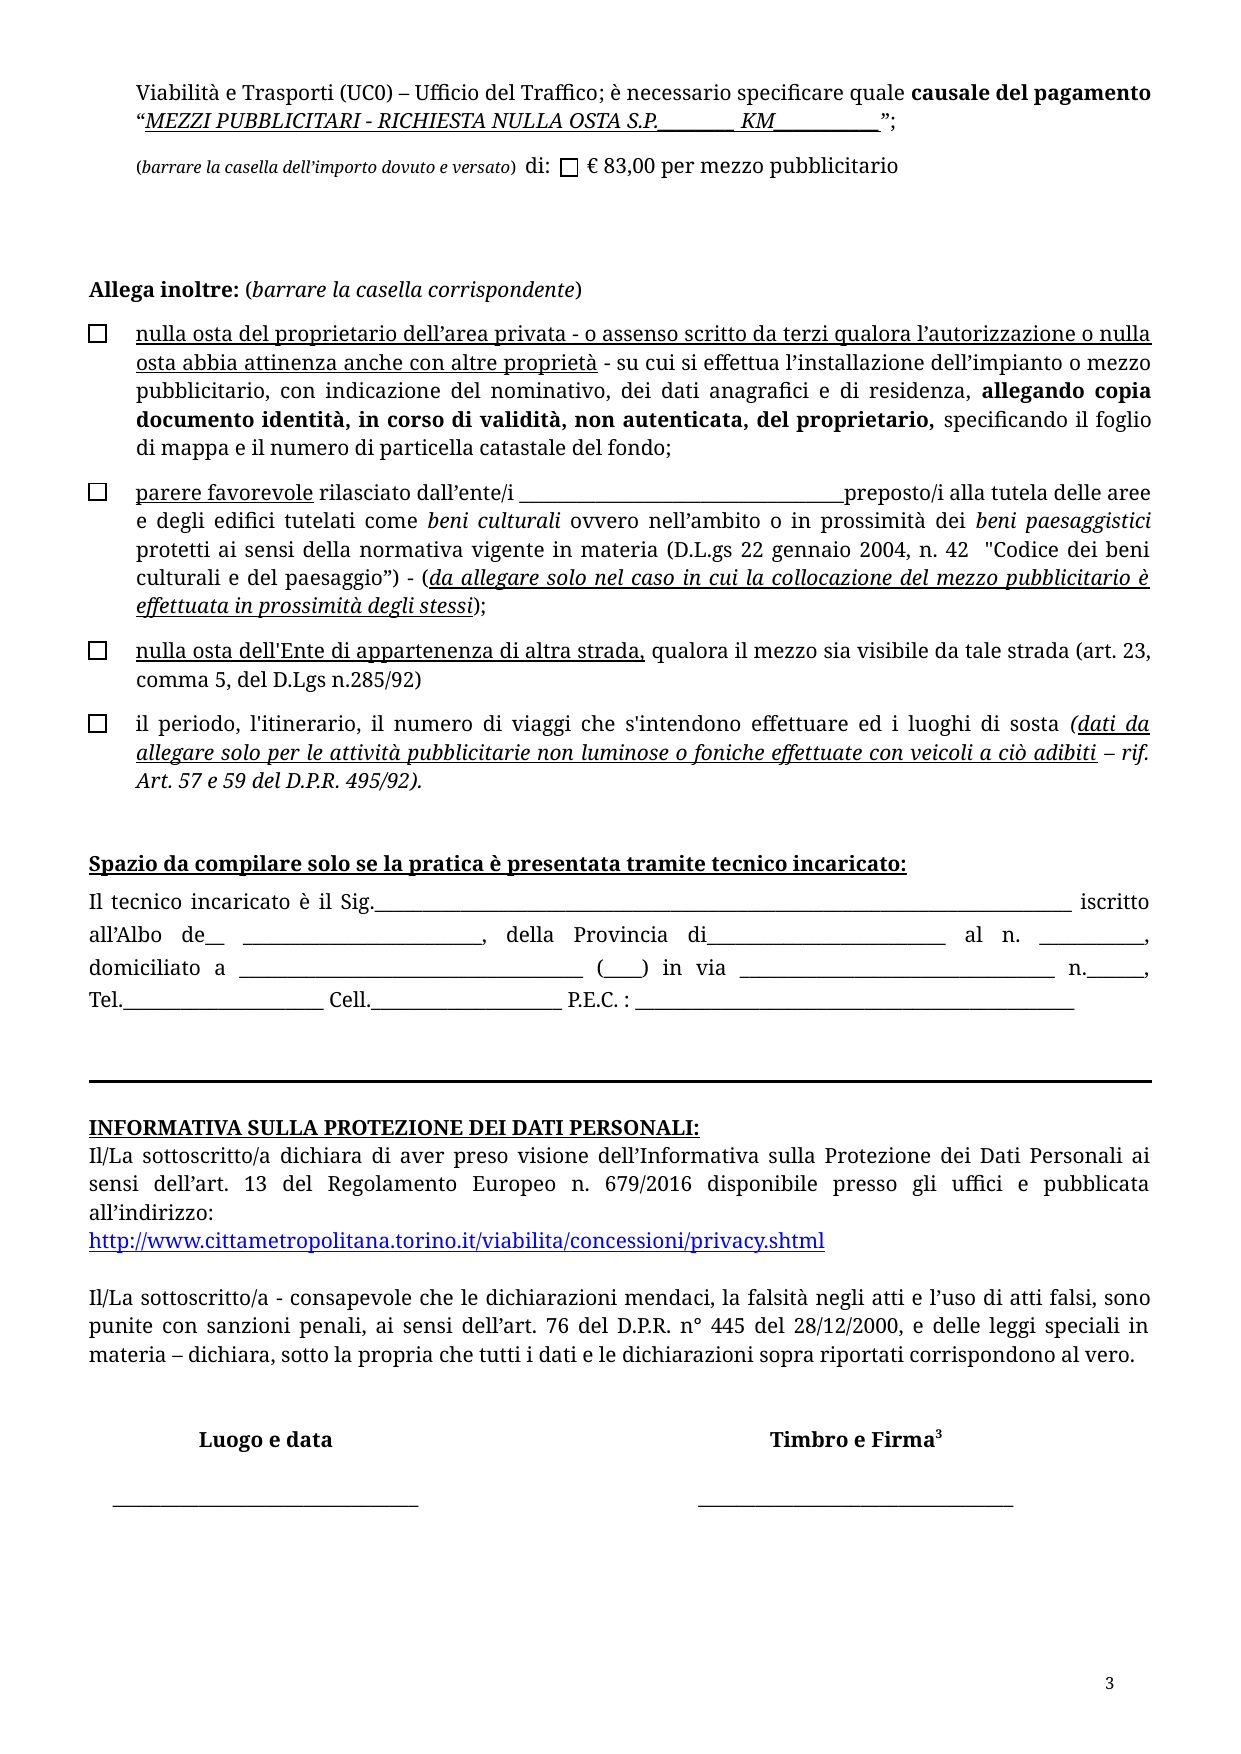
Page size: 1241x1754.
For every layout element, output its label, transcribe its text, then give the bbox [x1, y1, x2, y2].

text Luogo e data Timbro e Firma [88, 1425, 1152, 1454]
text ________________________________ _________________________________ [88, 1482, 1152, 1511]
text nulla osta dell'Ente di appartenenza di altra strada, qualora il mezzo sia visibile da tale strada (art. 23, comma 5, del D.Lgs n.285/92) [88, 636, 1152, 693]
list Viabilità e Trasporti (UC0) – Ufficio del Traffico; è necessario specificare quale causale del pagamento “MEZZI PUBBLICITARI - RICHIESTA NULLA OSTA S.P.________ KM___________”; [136, 78, 1152, 135]
text Allega inoltre: (barrare la casella corrispondente) [88, 275, 1152, 303]
text parere favorevole rilasciato dall’ente/i __________________________________preposto/i alla tutela delle aree e degli edifici tutelati come beni culturali ovvero nell’ambito o in prossimità dei beni paesaggistici protetti ai sensi della normativa vigente in materia (D.L.gs 22 gennaio 2004, n. 42 "Codice dei beni culturali e del paesaggio”) - (da allegare solo nel caso in cui la collocazione del mezzo pubblicitario è effettuata in prossimità degli stessi); [88, 478, 1152, 620]
text Il/La sottoscritto/a dichiara di aver preso visione dell’Informativa sulla Protezione dei Dati Personali ai sensi dell’art. 13 del Regolamento Europeo n. 679/2016 disponibile presso gli uffici e pubblicata all’indirizzo: [88, 1141, 1152, 1226]
text (barrare la casella dell’importo dovuto e versato) di: € 83,00 per mezzo pubblicitario [136, 151, 1152, 180]
text http://www.cittametropolitana.torino.it/viabilita/concessioni/privacy.shtml [88, 1226, 1152, 1255]
text Il/La sottoscritto/a - consapevole che le dichiarazioni mendaci, la falsità negli atti e l’uso di atti falsi, sono punite con sanzioni penali, ai sensi dell’art. 76 del D.P.R. n° 445 del 28/12/2000, e delle leggi speciali in materia – dichiara, sotto la propria che tutti i dati e le dichiarazioni sopra riportati corrispondono al vero. [88, 1283, 1152, 1368]
text INFORMATIVA SULLA PROTEZIONE DEI DATI PERSONALI: [88, 1113, 1152, 1141]
text Il tecnico incaricato è il Sig._________________________________________________________________________ iscritto all’Albo de__ _________________________, della Provincia di_________________________ al n. ___________, domiciliato a ____________________________________ (____) in via _________________________________ n.______, Tel._____________________ Cell.____________________ P.E.C. : ______________________________________________ [88, 887, 1152, 1014]
text il periodo, l'itinerario, il numero di viaggi che s'intendono effettuare ed i luoghi di sosta (dati da allegare solo per le attività pubblicitarie non luminose o foniche effettuate con veicoli a ciò adibiti – rif. Art. 57 e 59 del D.P.R. 495/92). [88, 709, 1152, 795]
text nulla osta del proprietario dell’area privata - o assenso scritto da terzi qualora l’autorizzazione o nulla osta abbia attinenza anche con altre proprietà - su cui si effettua l’installazione dell’impianto o mezzo pubblicitario, con indicazione del nominativo, dei dati anagrafici e di residenza, allegando copia documento identità, in corso di validità, non autenticata, del proprietario, specificando il foglio di mappa e il numero di particella catastale del fondo; [88, 319, 1152, 462]
text Spazio da compilare solo se la pratica è presentata tramite tecnico incaricato: [88, 849, 1152, 878]
